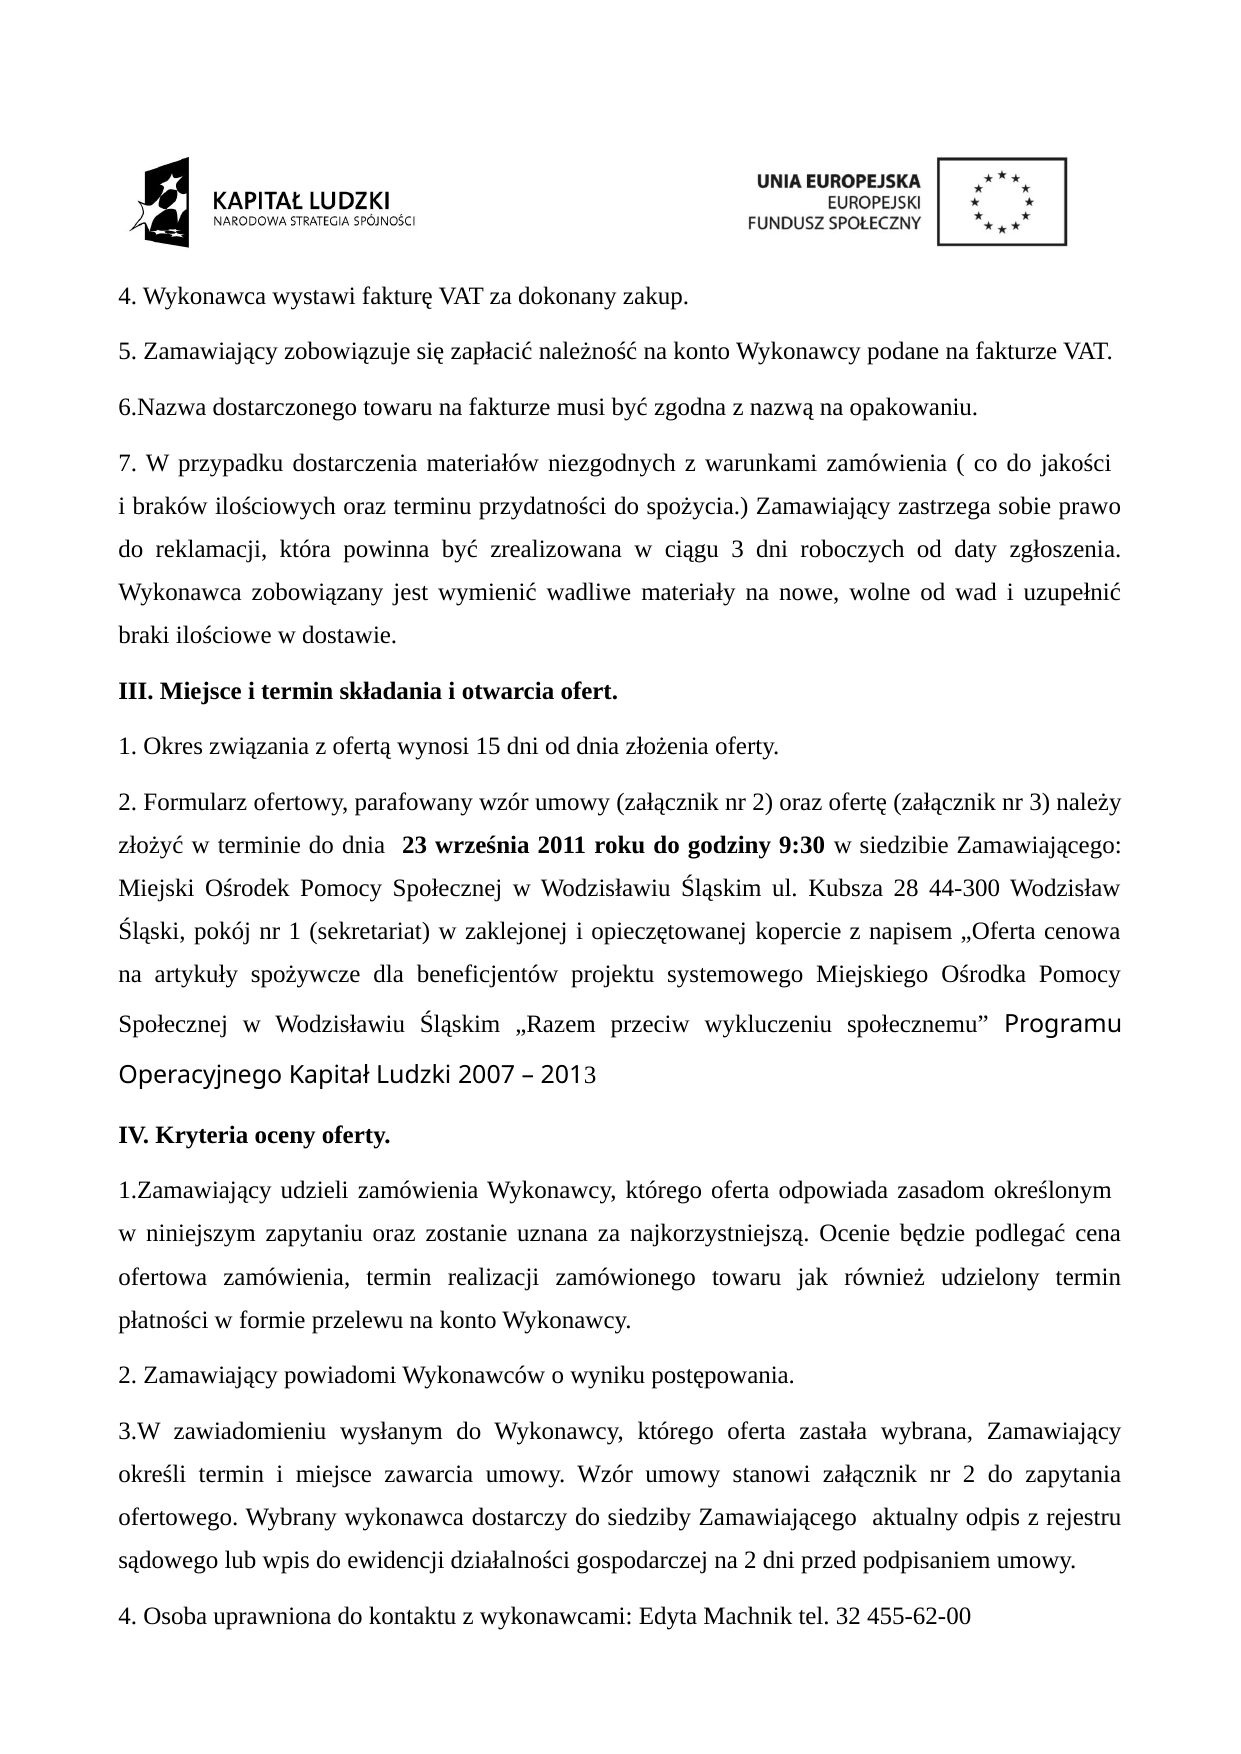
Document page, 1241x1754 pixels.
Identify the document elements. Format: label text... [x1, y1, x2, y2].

text 1. Okres związania z ofertą wynosi 15 dni od dnia złożenia oferty. [118, 731, 1122, 760]
text IV. Kryteria oceny oferty. [118, 1120, 1122, 1148]
text III. Miejsce i termin składania i otwarcia ofert. [118, 676, 1122, 704]
text 4. Wykonawca wystawi fakturę VAT za dokonany zakup. [118, 118, 1122, 309]
text 5. Zamawiający zobowiązuje się zapłacić należność na konto Wykonawcy podane na fakturze VAT. [118, 336, 1122, 365]
text 2. Formularz ofertowy, parafowany wzór umowy (załącznik nr 2) oraz ofertę (załącznik nr 3) należy złożyć w terminie do dnia 23 września 2011 roku do godziny 9:30 w siedzibie Zamawiającego: Miejski Ośrodek Pomocy Społecznej w Wodzisławiu Śląskim ul. Kubsza 28 44-300 Wodzisław Śląski, pokój nr 1 (sekretariat) w zaklejonej i opieczętowanej kopercie z napisem „Oferta cenowa na artykuły spożywcze dla beneficjentów projektu systemowego Miejskiego Ośrodka Pomocy Społecznej w Wodzisławiu Śląskim „Razem przeciw wykluczeniu społecznemu” Programu Operacyjnego Kapitał Ludzki 2007 – 2013 [118, 787, 1122, 1090]
text 1.Zamawiający udzieli zamówienia Wykonawcy, którego oferta odpowiada zasadom określonym w niniejszym zapytaniu oraz zostanie uznana za najkorzystniejszą. Ocenie będzie podlegać cena ofertowa zamówienia, termin realizacji zamówionego towaru jak również udzielony termin płatności w formie przelewu na konto Wykonawcy. [118, 1175, 1122, 1333]
text 2. Zamawiający powiadomi Wykonawców o wyniku postępowania. [118, 1360, 1122, 1389]
text 3.W zawiadomieniu wysłanym do Wykonawcy, którego oferta zastała wybrana, Zamawiający określi termin i miejsce zawarcia umowy. Wzór umowy stanowi załącznik nr 2 do zapytania ofertowego. Wybrany wykonawca dostarczy do siedziby Zamawiającego aktualny odpis z rejestru sądowego lub wpis do ewidencji działalności gospodarczej na 2 dni przed podpisaniem umowy. [118, 1416, 1122, 1574]
text 6.Nazwa dostarczonego towaru na fakturze musi być zgodna z nazwą na opakowaniu. [118, 392, 1122, 421]
text 4. Osoba uprawniona do kontaktu z wykonawcami: Edyta Machnik tel. 32 455-62-00 [118, 1601, 1122, 1630]
text 7. W przypadku dostarczenia materiałów niezgodnych z warunkami zamówienia ( co do jakości i braków ilościowych oraz terminu przydatności do spożycia.) Zamawiający zastrzega sobie prawo do reklamacji, która powinna być zrealizowana w ciągu 3 dni roboczych od daty zgłoszenia. Wykonawca zobowiązany jest wymienić wadliwe materiały na nowe, wolne od wad i uzupełnić braki ilościowe w dostawie. [118, 448, 1122, 649]
